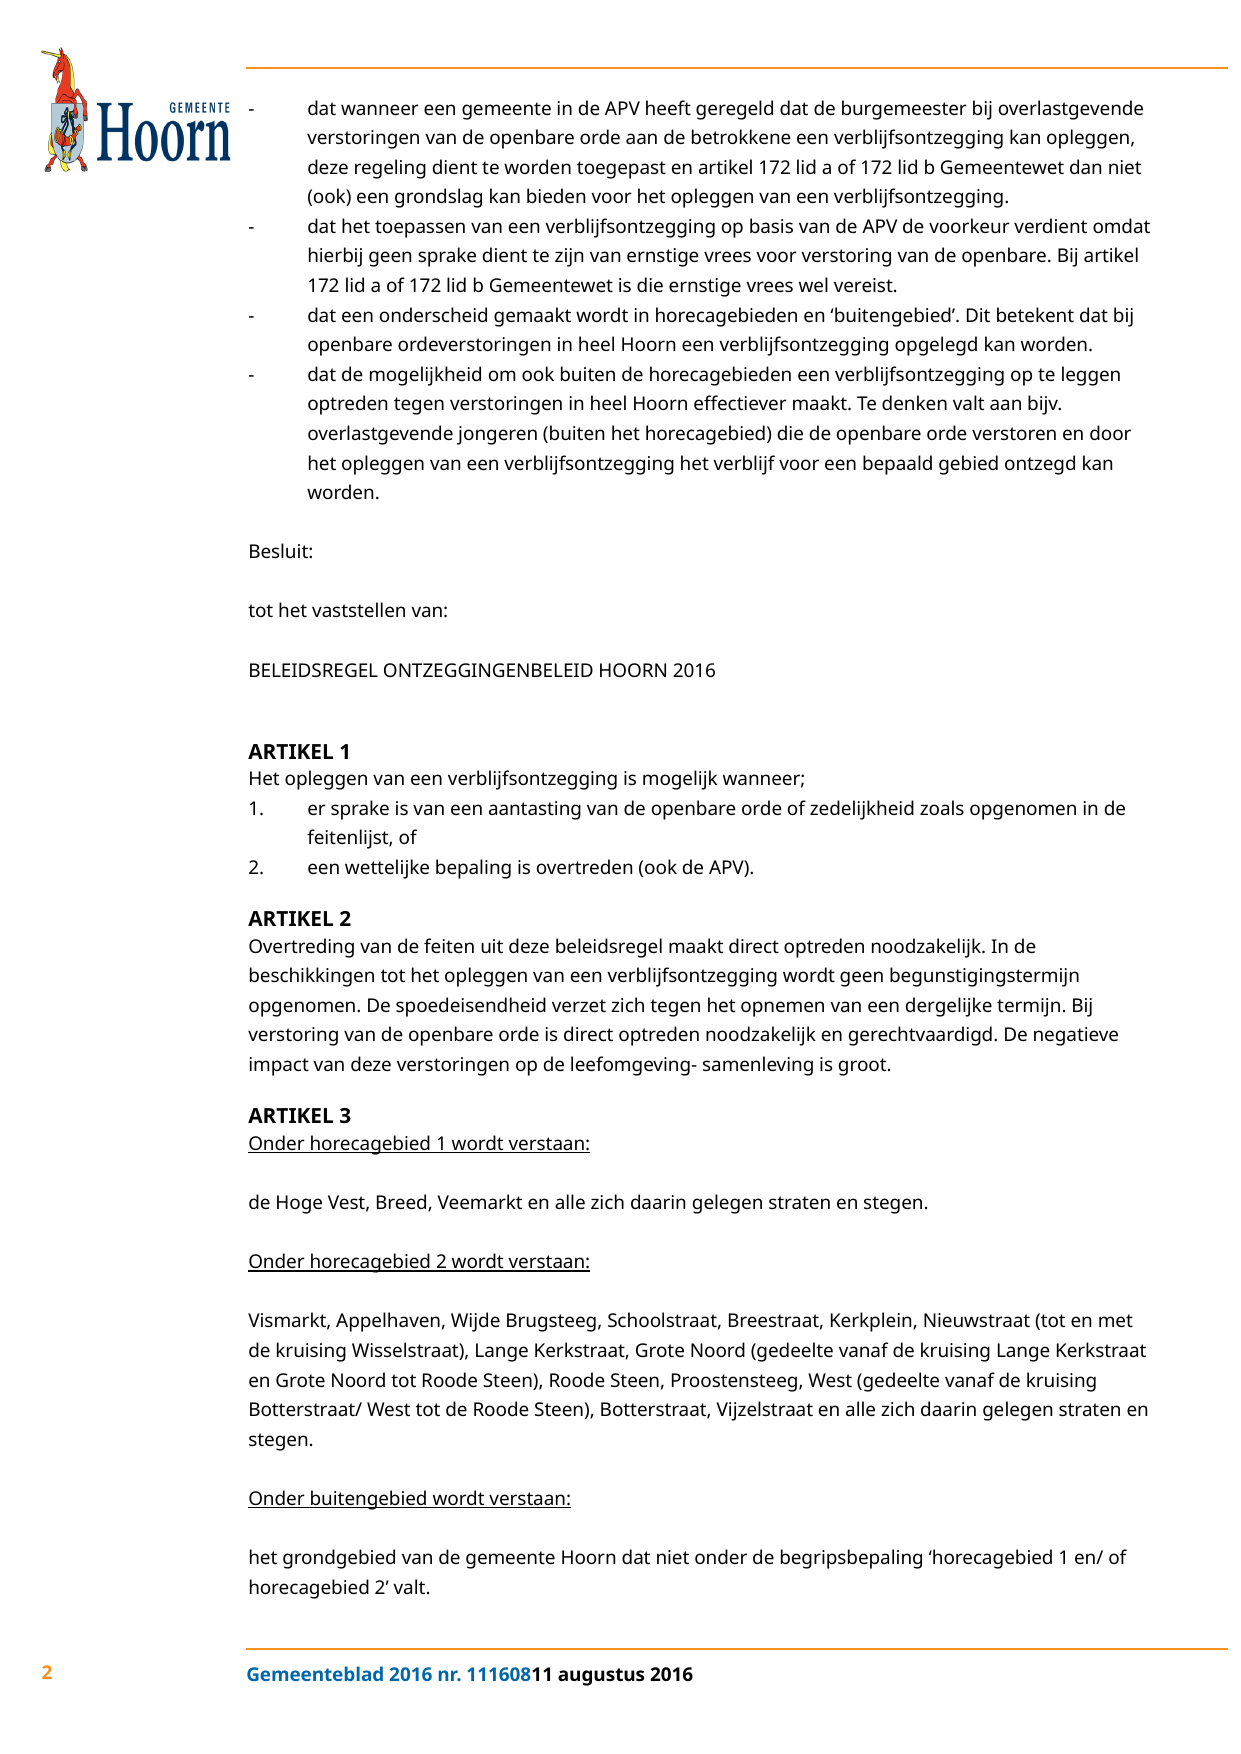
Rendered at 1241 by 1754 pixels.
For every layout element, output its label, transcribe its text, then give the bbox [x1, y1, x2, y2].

text Onder horecagebied 1 wordt verstaan: [248, 1130, 1152, 1156]
text tot het vaststellen van: [248, 598, 1152, 623]
text Het opleggen van een verblijfsontzegging is mogelijk wanneer; [248, 765, 1152, 791]
list dat een onderscheid gemaakt wordt in horecagebieden en ‘buitengebied’. Dit betekent dat bij openbare ordeverstoringen in heel Hoorn een verblijfsontzegging opgelegd kan worden. [248, 302, 1152, 357]
text de Hoge Vest, Breed, Veemarkt en alle zich daarin gelegen straten en stegen. [248, 1189, 1152, 1215]
text ARTIKEL 3 [248, 1102, 1152, 1130]
picture [41, 47, 231, 172]
text Overtreding van de feiten uit deze beleidsregel maakt direct optreden noodzakelijk. In de beschikkingen tot het opleggen van een verblijfsontzegging wordt geen begunstigingstermijn opgenomen. De spoedeisendheid verzet zich tegen het opnemen van een dergelijke termijn. Bij verstoring van de openbare orde is direct optreden noodzakelijk en gerechtvaardigd. De negatieve impact van deze verstoringen op de leefomgeving- samenleving is groot. [248, 933, 1152, 1077]
text Besluit: [248, 538, 1152, 564]
list een wettelijke bepaling is overtreden (ook de APV). [248, 854, 1152, 880]
list dat het toepassen van een verblijfsontzegging op basis van de APV de voorkeur verdient omdat hierbij geen sprake dient te zijn van ernstige vrees voor verstoring van de openbare. Bij artikel 172 lid a of 172 lid b Gemeentewet is die ernstige vrees wel vereist. [248, 213, 1152, 298]
text BELEIDSREGEL ONTZEGGINGENBELEID HOORN 2016 [248, 657, 1152, 683]
text Onder horecagebied 2 wordt verstaan: [248, 1248, 1152, 1274]
text Onder buitengebied wordt verstaan: [248, 1485, 1152, 1511]
text ARTIKEL 1 [248, 737, 1152, 765]
list dat wanneer een gemeente in de APV heeft geregeld dat de burgemeester bij overlastgevende verstoringen van de openbare orde aan de betrokkene een verblijfsontzegging kan opleggen, deze regeling dient te worden toegepast en artikel 172 lid a of 172 lid b Gemeentewet dan niet (ook) een grondslag kan bieden voor het opleggen van een verblijfsontzegging. [248, 95, 1152, 209]
list dat de mogelijkheid om ook buiten de horecagebieden een verblijfsontzegging op te leggen optreden tegen verstoringen in heel Hoorn effectiever maakt. Te denken valt aan bijv. overlastgevende jongeren (buiten het horecagebied) die de openbare orde verstoren en door het opleggen van een verblijfsontzegging het verblijf voor een bepaald gebied ontzegd kan worden. [248, 361, 1152, 505]
list er sprake is van een aantasting van de openbare orde of zedelijkheid zoals opgenomen in de feitenlijst, of [248, 795, 1152, 850]
text ARTIKEL 2 [248, 904, 1152, 933]
text Vismarkt, Appelhaven, Wijde Brugsteeg, Schoolstraat, Breestraat, Kerkplein, Nieuwstraat (tot en met de kruising Wisselstraat), Lange Kerkstraat, Grote Noord (gedeelte vanaf de kruising Lange Kerkstraat en Grote Noord tot Roode Steen), Roode Steen, Proostensteeg, West (gedeelte vanaf de kruising Botterstraat/ West tot de Roode Steen), Botterstraat, Vijzelstraat en alle zich daarin gelegen straten en stegen. [248, 1308, 1152, 1452]
text het grondgebied van de gemeente Hoorn dat niet onder de begripsbepaling ‘horecagebied 1 en/ of horecagebied 2’ valt. [248, 1544, 1152, 1599]
